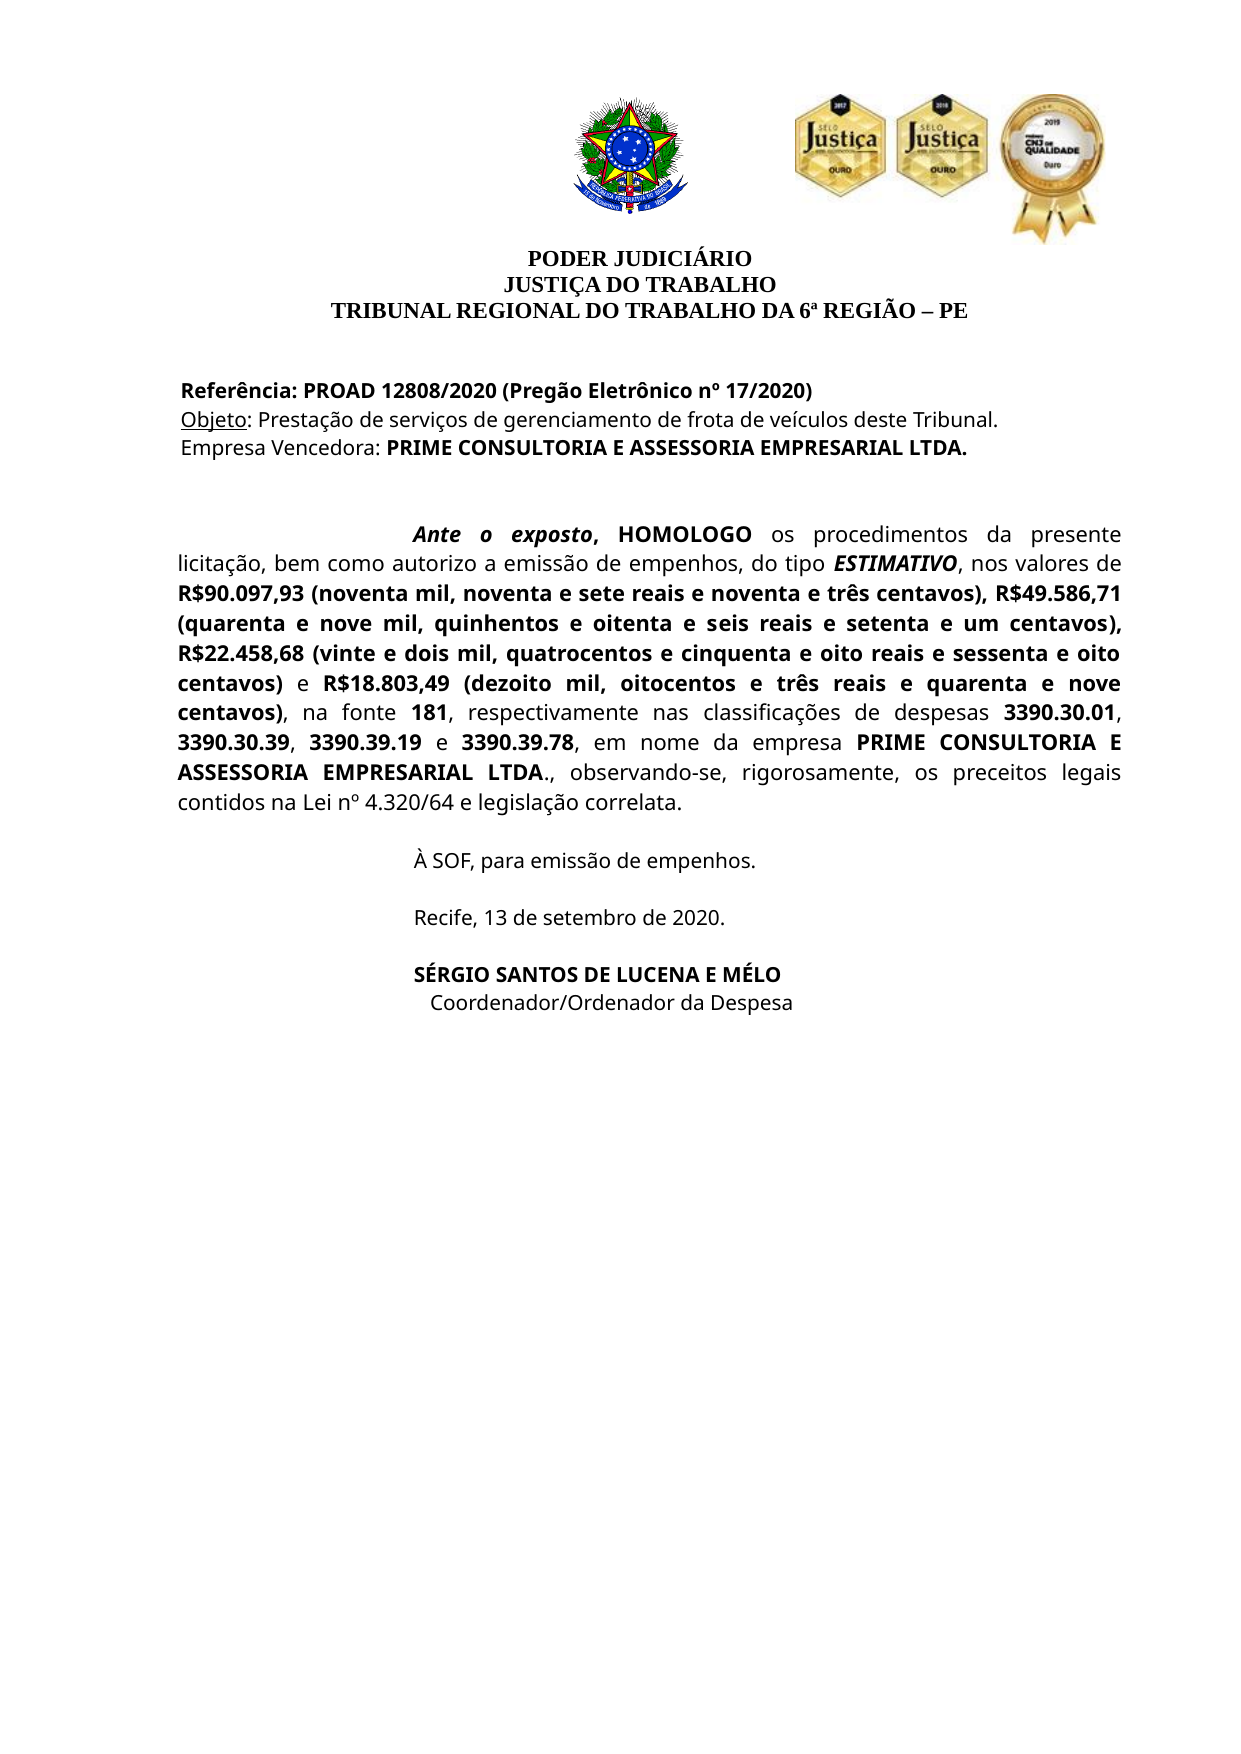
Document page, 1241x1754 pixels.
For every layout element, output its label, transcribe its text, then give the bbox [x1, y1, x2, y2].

text SÉRGIO SANTOS DE LUCENA E MÉLO [177, 960, 1122, 988]
text Referência: PROAD 12808/2020 (Pregão Eletrônico nº 17/2020) [177, 376, 1122, 405]
text Objeto: Prestação de serviços de gerenciamento de frota de veículos deste Tribunal. [177, 405, 1122, 433]
text Coordenador/Ordenador da Despesa [177, 988, 1122, 1017]
text Recife, 13 de setembro de 2020. [177, 903, 1122, 932]
text Ante o exposto, HOMOLOGO os procedimentos da presente licitação, bem como autorizo a emissão de empenhos, do tipo ESTIMATIVO, nos valores de R$90.097,93 (noventa mil, noventa e sete reais e noventa e três centavos), R$49.586,71 (quarenta e nove mil, quinhentos e oitenta e seis reais e setenta e um centavos), R$22.458,68 (vinte e dois mil, quatrocentos e cinquenta e oito reais e sessenta e oito centavos) e R$18.803,49 (dezoito mil, oitocentos e três reais e quarenta e nove centavos), na fonte 181, respectivamente nas classificações de despesas 3390.30.01, 3390.30.39, 3390.39.19 e 3390.39.78, em nome da empresa PRIME CONSULTORIA E ASSESSORIA EMPRESARIAL LTDA., observando-se, rigorosamente, os preceitos legais contidos na Lei nº 4.320/64 e legislação correlata. [177, 518, 1122, 816]
text Empresa Vencedora: PRIME CONSULTORIA E ASSESSORIA EMPRESARIAL LTDA. [177, 433, 1122, 462]
text À SOF, para emissão de empenhos. [177, 846, 1122, 875]
